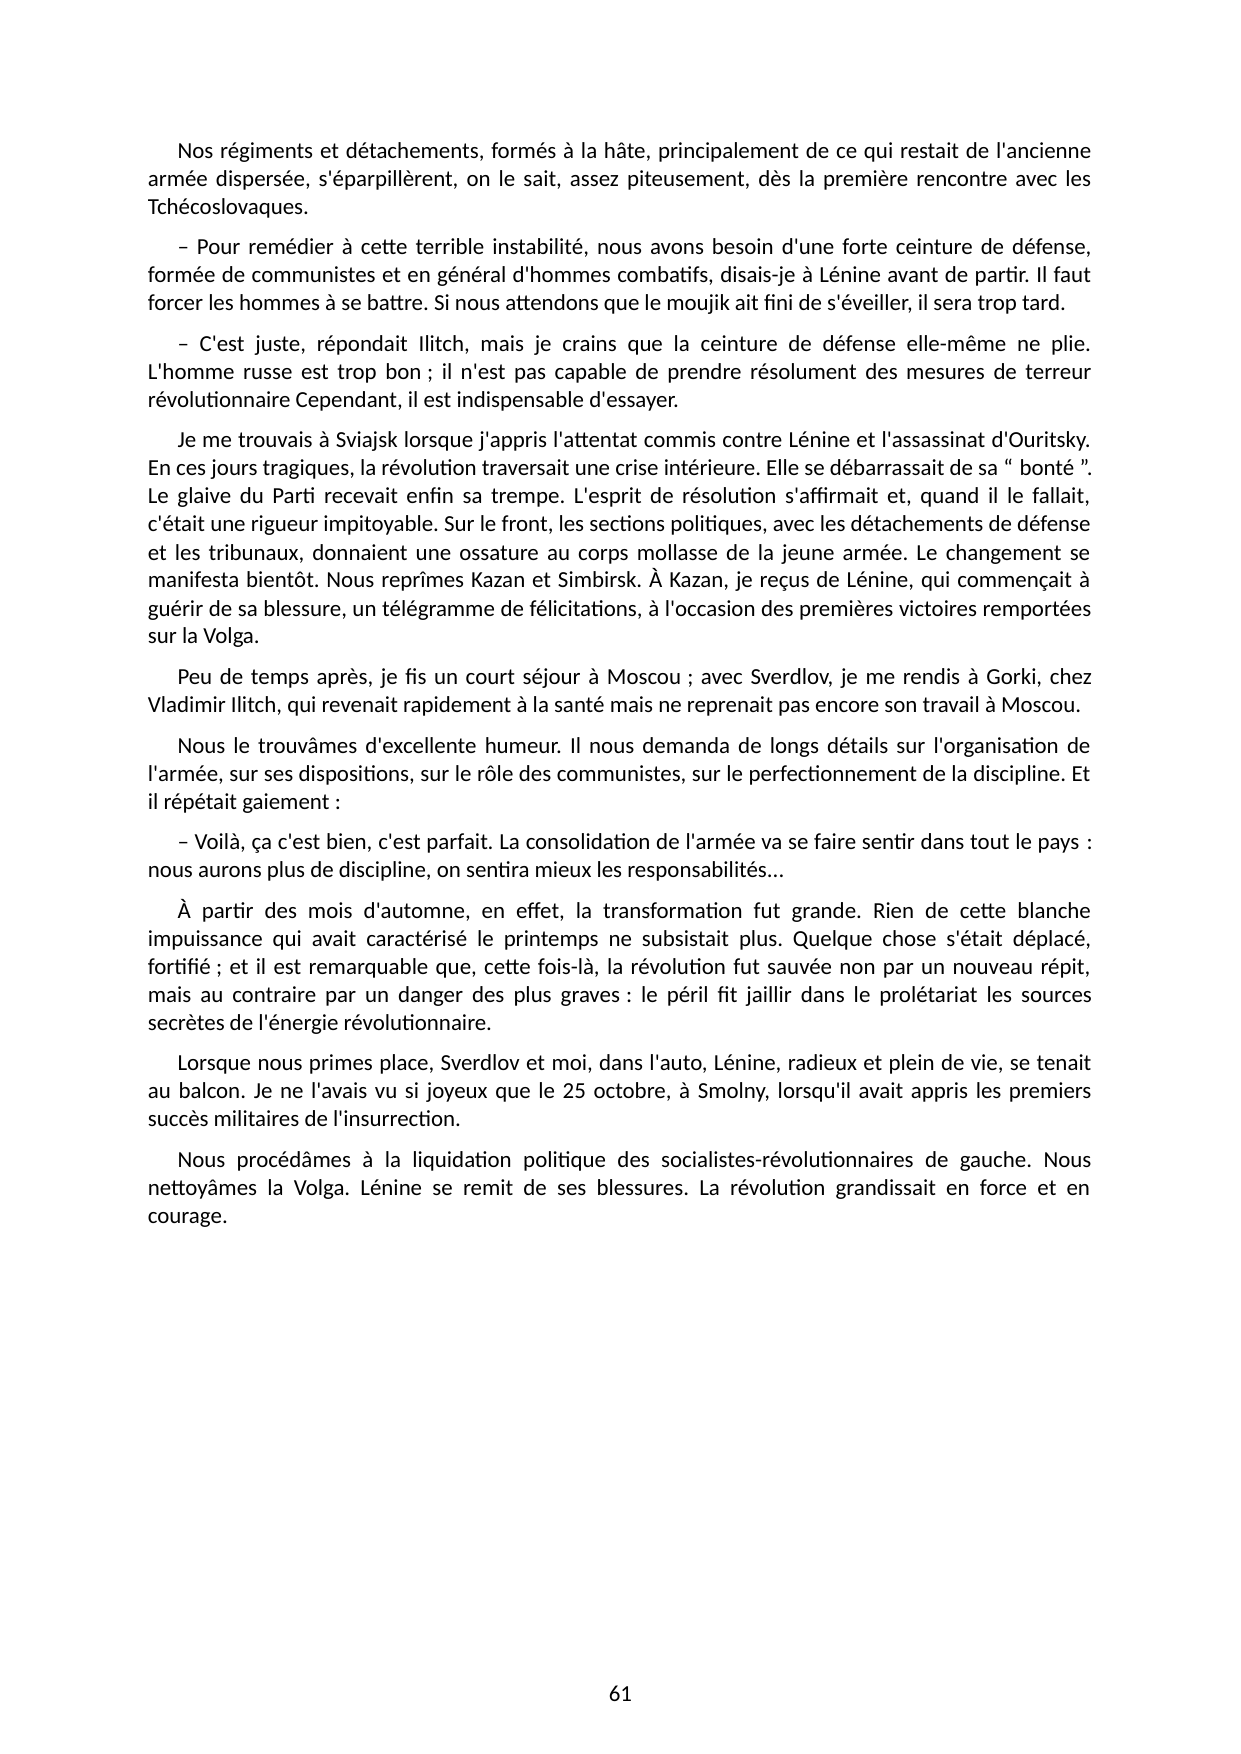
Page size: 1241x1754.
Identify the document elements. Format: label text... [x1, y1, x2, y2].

text Nous le trouvâmes d'excellente humeur. Il nous demanda de longs détails sur l'organisation de l'armée, sur ses dispositions, sur le rôle des communistes, sur le perfectionnement de la discipline. Et il répétait gaiement : [148, 731, 1093, 815]
text – Pour remédier à cette terrible instabilité, nous avons besoin d'une forte ceinture de défense, formée de communistes et en général d'hommes combatifs, disais-je à Lénine avant de partir. Il faut forcer les hommes à se battre. Si nous attendons que le moujik ait fini de s'éveiller, il sera trop tard. [148, 232, 1093, 316]
text – Voilà, ça c'est bien, c'est parfait. La consolidation de l'armée va se faire sentir dans tout le pays : nous aurons plus de discipline, on sentira mieux les responsabilités... [148, 827, 1093, 883]
text – C'est juste, répondait Ilitch, mais je crains que la ceinture de défense elle-même ne plie. L'homme russe est trop bon ; il n'est pas capable de prendre résolument des mesures de terreur révolutionnaire Cependant, il est indispensable d'essayer. [148, 329, 1093, 413]
text Je me trouvais à Sviajsk lorsque j'appris l'attentat commis contre Lénine et l'assassinat d'Ouritsky. En ces jours tragiques, la révolution traversait une crise intérieure. Elle se débarrassait de sa “ bonté ”. Le glaive du Parti recevait enfin sa trempe. L'esprit de résolution s'affirmait et, quand il le fallait, c'était une rigueur impitoyable. Sur le front, les sections politiques, avec les détachements de défense et les tribunaux, donnaient une ossature au corps mollasse de la jeune armée. Le changement se manifesta bientôt. Nous reprîmes Kazan et Simbirsk. À Kazan, je reçus de Lénine, qui commençait à guérir de sa blessure, un télégramme de félicitations, à l'occasion des premières victoires remportées sur la Volga. [148, 426, 1093, 650]
text À partir des mois d'automne, en effet, la transformation fut grande. Rien de cette blanche impuissance qui avait caractérisé le printemps ne subsistait plus. Quelque chose s'était déplacé, fortifié ; et il est remarquable que, cette fois-là, la révolution fut sauvée non par un nouveau répit, mais au contraire par un danger des plus graves : le péril fit jaillir dans le prolétariat les sources secrètes de l'énergie révolutionnaire. [148, 896, 1093, 1036]
text Peu de temps après, je fis un court séjour à Moscou ; avec Sverdlov, je me rendis à Gorki, chez Vladimir Ilitch, qui revenait rapidement à la santé mais ne reprenait pas encore son travail à Moscou. [148, 662, 1093, 718]
text Nous procédâmes à la liquidation politique des socialistes-révolutionnaires de gauche. Nous nettoyâmes la Volga. Lénine se remit de ses blessures. La révolution grandissait en force et en courage. [148, 1145, 1093, 1229]
text Lorsque nous primes place, Sverdlov et moi, dans l'auto, Lénine, radieux et plein de vie, se tenait au balcon. Je ne l'avais vu si joyeux que le 25 octobre, à Smolny, lorsqu'il avait appris les premiers succès militaires de l'insurrection. [148, 1048, 1093, 1132]
text Nos régiments et détachements, formés à la hâte, principalement de ce qui restait de l'ancienne armée dispersée, s'éparpillèrent, on le sait, assez piteusement, dès la première rencontre avec les Tchécoslovaques. [148, 136, 1093, 220]
